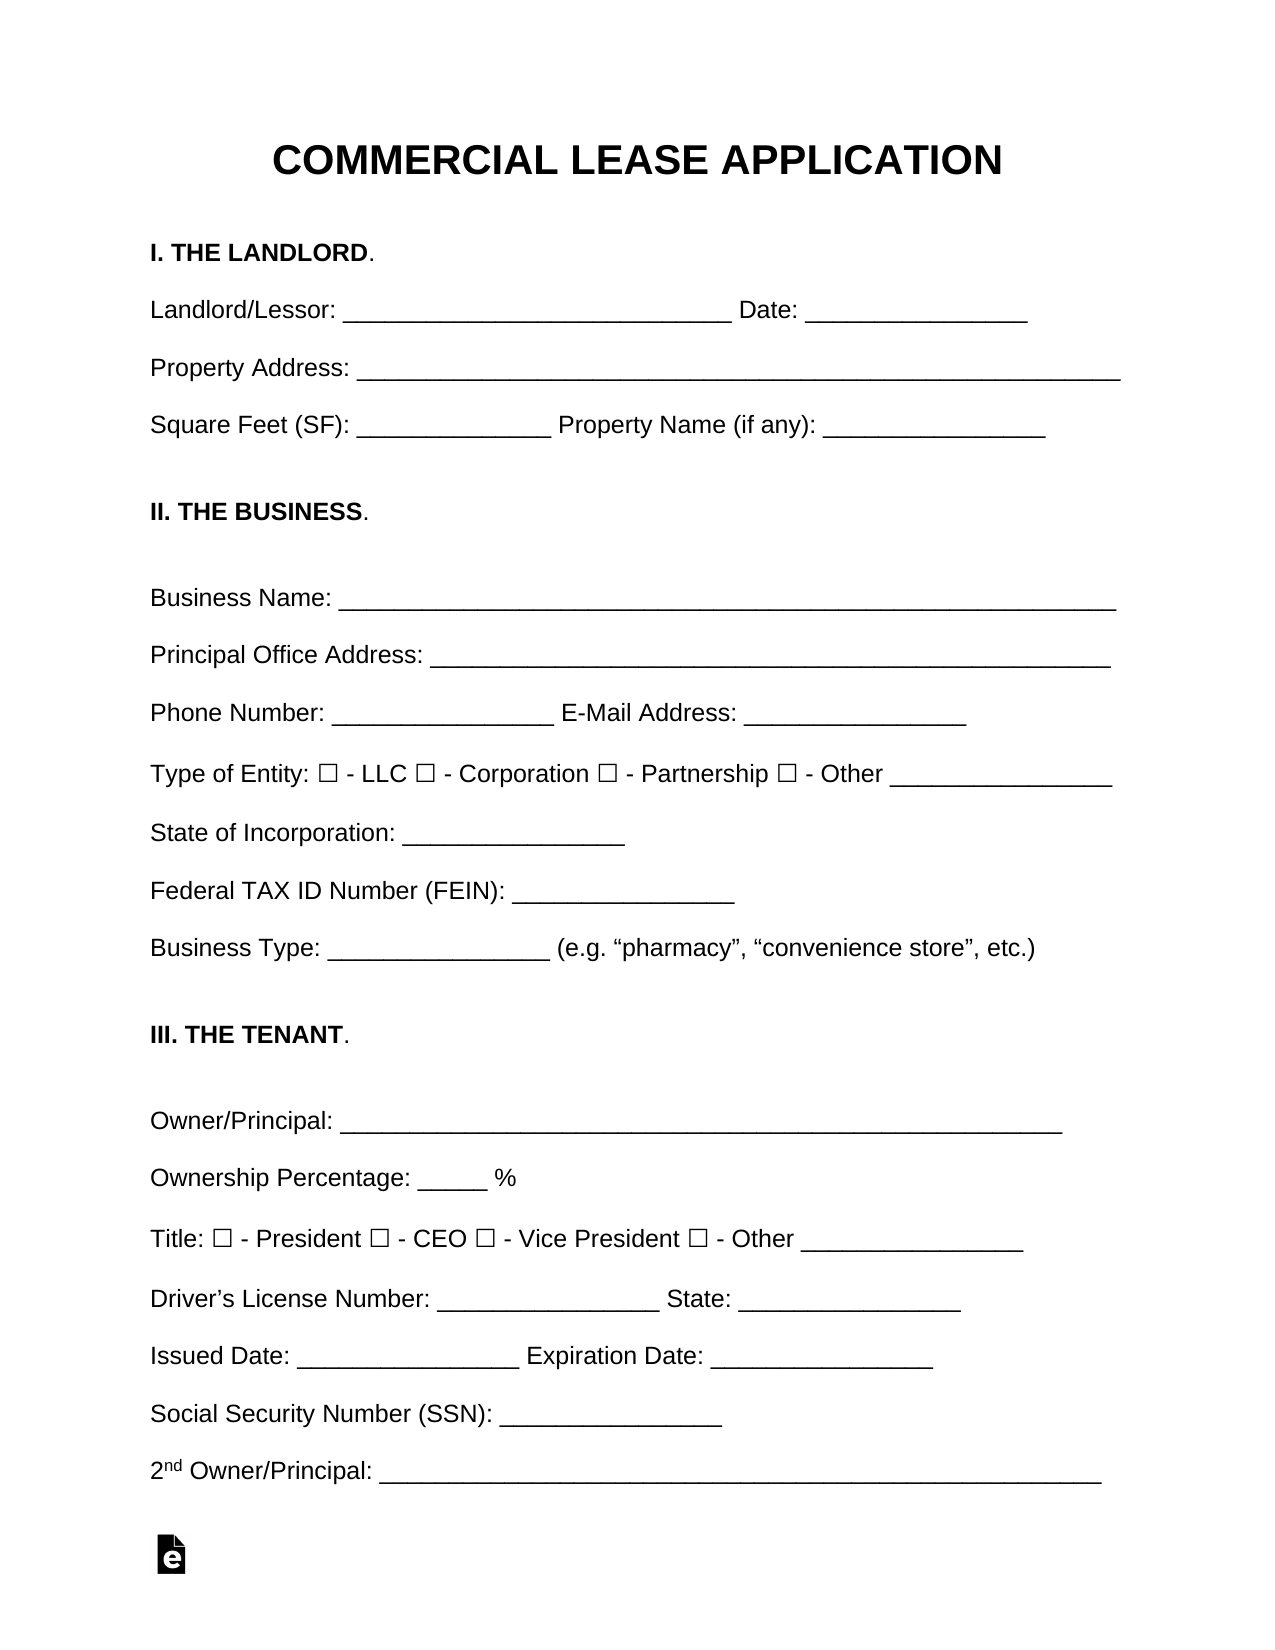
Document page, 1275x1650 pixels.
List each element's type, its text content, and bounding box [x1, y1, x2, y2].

text Owner/Principal: ____________________________________________________ [150, 1106, 1125, 1134]
text COMMERCIAL LEASE APPLICATION [150, 135, 1125, 183]
text Type of Entity: ☐ - LLC ☐ - Corporation ☐ - Partnership ☐ - Other ________________ [150, 756, 1125, 789]
text Social Security Number (SSN): ________________ [150, 1399, 1125, 1427]
text II. THE BUSINESS. [150, 497, 1125, 526]
text I. THE LANDLORD. [150, 238, 1125, 267]
text Phone Number: ________________ E-Mail Address: ________________ [150, 698, 1125, 727]
text Square Feet (SF): ______________ Property Name (if any): ________________ [150, 411, 1125, 439]
text Principal Office Address: _________________________________________________ [150, 641, 1125, 669]
text Federal TAX ID Number (FEIN): ________________ [150, 876, 1125, 904]
text Property Address: _______________________________________________________ [150, 353, 1125, 382]
text Issued Date: ________________ Expiration Date: ________________ [150, 1341, 1125, 1370]
text Ownership Percentage: _____ % [150, 1163, 1125, 1192]
text Driver’s License Number: ________________ State: ________________ [150, 1284, 1125, 1312]
text III. THE TENANT. [150, 1019, 1125, 1048]
text State of Incorporation: ________________ [150, 818, 1125, 847]
text Business Name: ________________________________________________________ [150, 583, 1125, 612]
text 2nd Owner/Principal: ____________________________________________________ [150, 1456, 1125, 1485]
text Title: ☐ - President ☐ - CEO ☐ - Vice President ☐ - Other ________________ [150, 1221, 1125, 1255]
text Business Type: ________________ (e.g. “pharmacy”, “convenience store”, etc.) [150, 933, 1125, 962]
text Landlord/Lessor: ____________________________ Date: ________________ [150, 296, 1125, 324]
